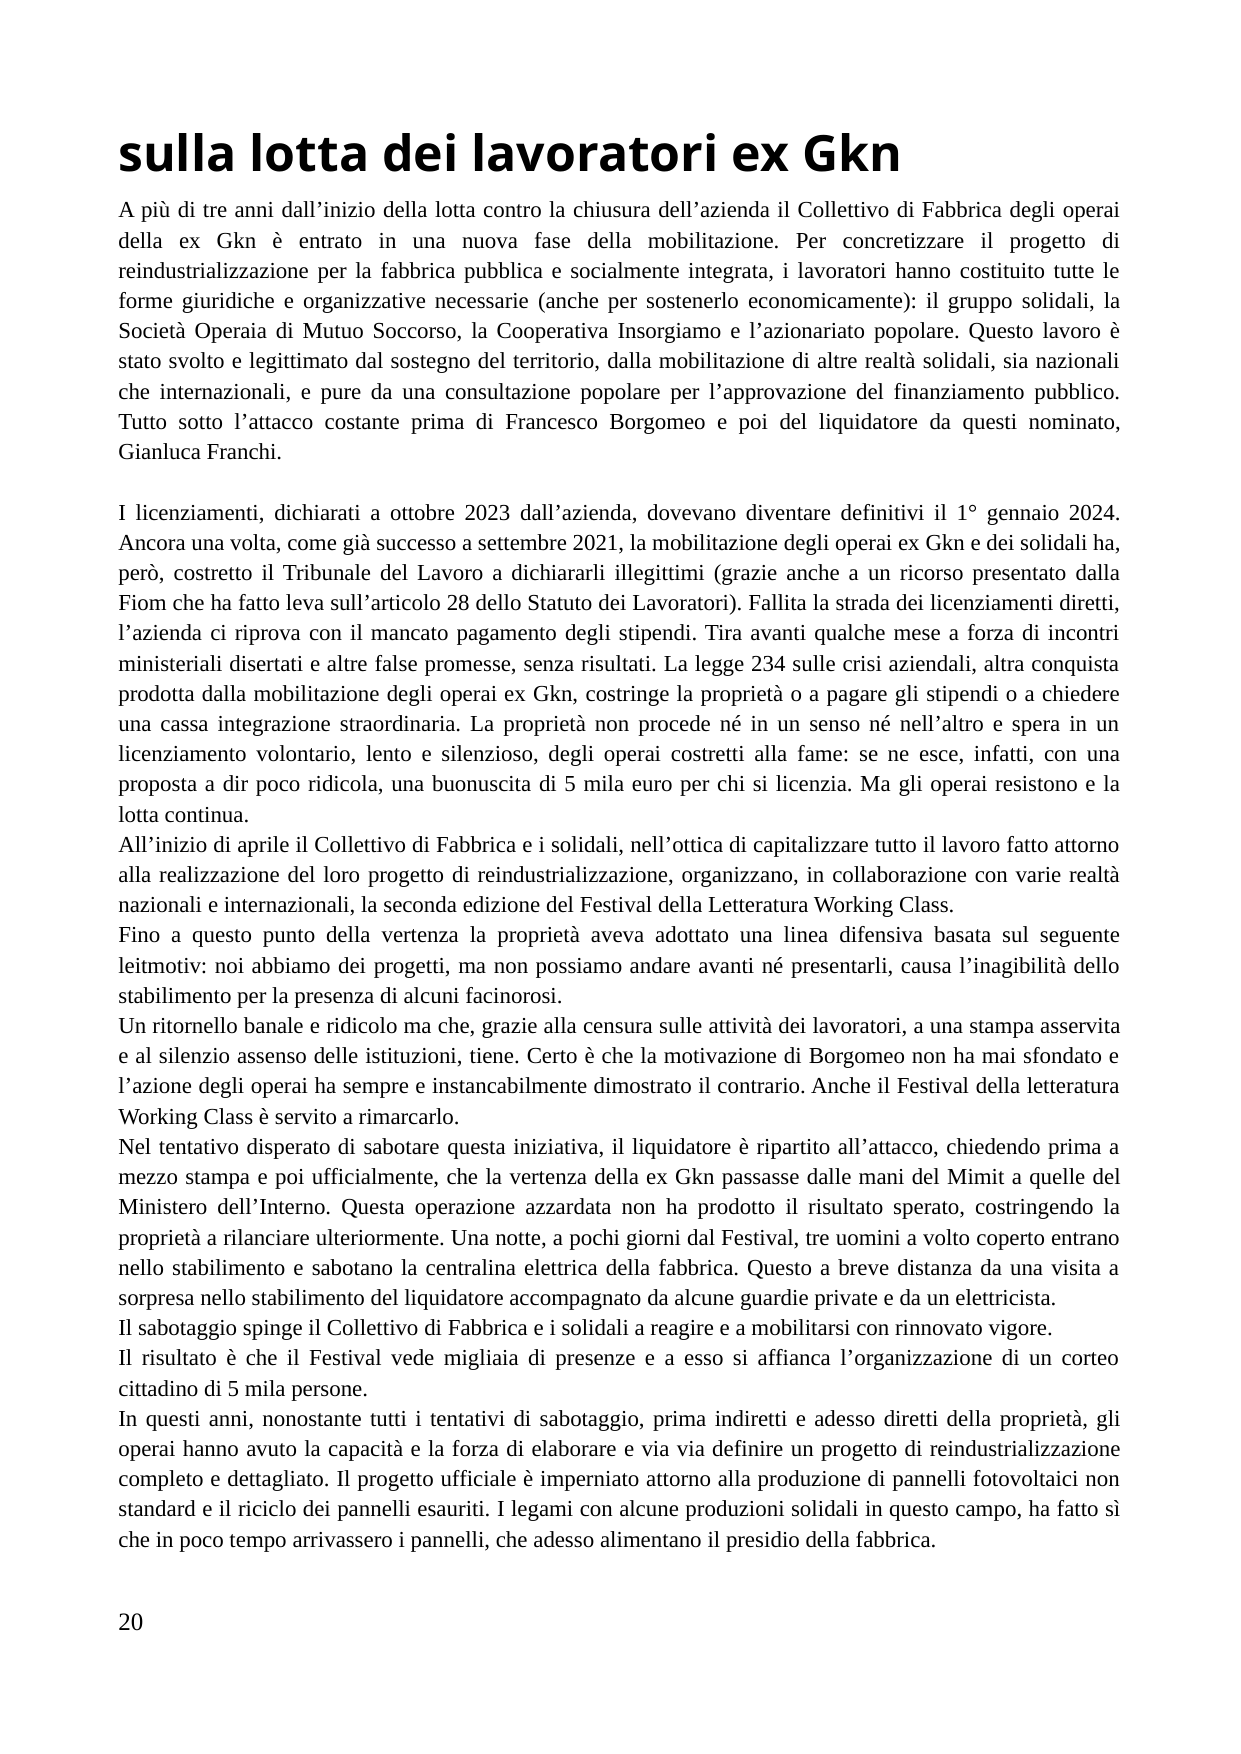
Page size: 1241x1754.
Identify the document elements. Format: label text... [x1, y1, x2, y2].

text A più di tre anni dall’inizio della lotta contro la chiusura dell’azienda il Collettivo di Fabbrica degli operai della ex Gkn è entrato in una nuova fase della mobilitazione. Per concretizzare il progetto di reindustrializzazione per la fabbrica pubblica e socialmente integrata, i lavoratori hanno costituito tutte le forme giuridiche e organizzative necessarie (anche per sostenerlo economicamente): il gruppo solidali, la Società Operaia di Mutuo Soccorso, la Cooperativa Insorgiamo e l’azionariato popolare. Questo lavoro è stato svolto e legittimato dal sostegno del territorio, dalla mobilitazione di altre realtà solidali, sia nazionali che internazionali, e pure da una consultazione popolare per l’approvazione del finanziamento pubblico. Tutto sotto l’attacco costante prima di Francesco Borgomeo e poi del liquidatore da questi nominato, Gianluca Franchi. [118, 196, 1122, 464]
text In questi anni, nonostante tutti i tentativi di sabotaggio, prima indiretti e adesso diretti della proprietà, gli operai hanno avuto la capacità e la forza di elaborare e via via definire un progetto di reindustrializzazione completo e dettagliato. Il progetto ufficiale è imperniato attorno alla produzione di pannelli fotovoltaici non standard e il riciclo dei pannelli esauriti. I legami con alcune produzioni solidali in questo campo, ha fatto sì che in poco tempo arrivassero i pannelli, che adesso alimentano il presidio della fabbrica. [118, 1405, 1122, 1552]
text Fino a questo punto della vertenza la proprietà aveva adottato una linea difensiva basata sul seguente leitmotiv: noi abbiamo dei progetti, ma non possiamo andare avanti né presentarli, causa l’inagibilità dello stabilimento per la presenza di alcuni facinorosi. [118, 921, 1122, 1008]
text Nel tentativo disperato di sabotare questa iniziativa, il liquidatore è ripartito all’attacco, chiedendo prima a mezzo stampa e poi ufficialmente, che la vertenza della ex Gkn passasse dalle mani del Mimit a quelle del Ministero dell’Interno. Questa operazione azzardata non ha prodotto il risultato sperato, costringendo la proprietà a rilanciare ulteriormente. Una notte, a pochi giorni dal Festival, tre uomini a volto coperto entrano nello stabilimento e sabotano la centralina elettrica della fabbrica. Questo a breve distanza da una visita a sorpresa nello stabilimento del liquidatore accompagnato da alcune guardie private e da un elettricista. [118, 1133, 1122, 1310]
text Un ritornello banale e ridicolo ma che, grazie alla censura sulle attività dei lavoratori, a una stampa asservita e al silenzio assenso delle istituzioni, tiene. Certo è che la motivazione di Borgomeo non ha mai sfondato e l’azione degli operai ha sempre e instancabilmente dimostrato il contrario. Anche il Festival della letteratura Working Class è servito a rimarcarlo. [118, 1012, 1122, 1129]
text sulla lotta dei lavoratori ex Gkn [118, 118, 1122, 186]
text I licenziamenti, dichiarati a ottobre 2023 dall’azienda, dovevano diventare definitivi il 1° gennaio 2024. Ancora una volta, come già successo a settembre 2021, la mobilitazione degli operai ex Gkn e dei solidali ha, però, costretto il Tribunale del Lavoro a dichiararli illegittimi (grazie anche a un ricorso presentato dalla Fiom che ha fatto leva sull’articolo 28 dello Statuto dei Lavoratori). Fallita la strada dei licenziamenti diretti, l’azienda ci riprova con il mancato pagamento degli stipendi. Tira avanti qualche mese a forza di incontri ministeriali disertati e altre false promesse, senza risultati. La legge 234 sulle crisi aziendali, altra conquista prodotta dalla mobilitazione degli operai ex Gkn, costringe la proprietà o a pagare gli stipendi o a chiedere una cassa integrazione straordinaria. La proprietà non procede né in un senso né nell’altro e spera in un licenziamento volontario, lento e silenzioso, degli operai costretti alla fame: se ne esce, infatti, con una proposta a dir poco ridicola, una buonuscita di 5 mila euro per chi si licenzia. Ma gli operai resistono e la lotta continua. [118, 498, 1122, 827]
text All’inizio di aprile il Collettivo di Fabbrica e i solidali, nell’ottica di capitalizzare tutto il lavoro fatto attorno alla realizzazione del loro progetto di reindustrializzazione, organizzano, in collaborazione con varie realtà nazionali e internazionali, la seconda edizione del Festival della Letteratura Working Class. [118, 831, 1122, 918]
text Il sabotaggio spinge il Collettivo di Fabbrica e i solidali a reagire e a mobilitarsi con rinnovato vigore. [118, 1314, 1122, 1341]
text Il risultato è che il Festival vede migliaia di presenze e a esso si affianca l’organizzazione di un corteo cittadino di 5 mila persone. [118, 1344, 1122, 1401]
